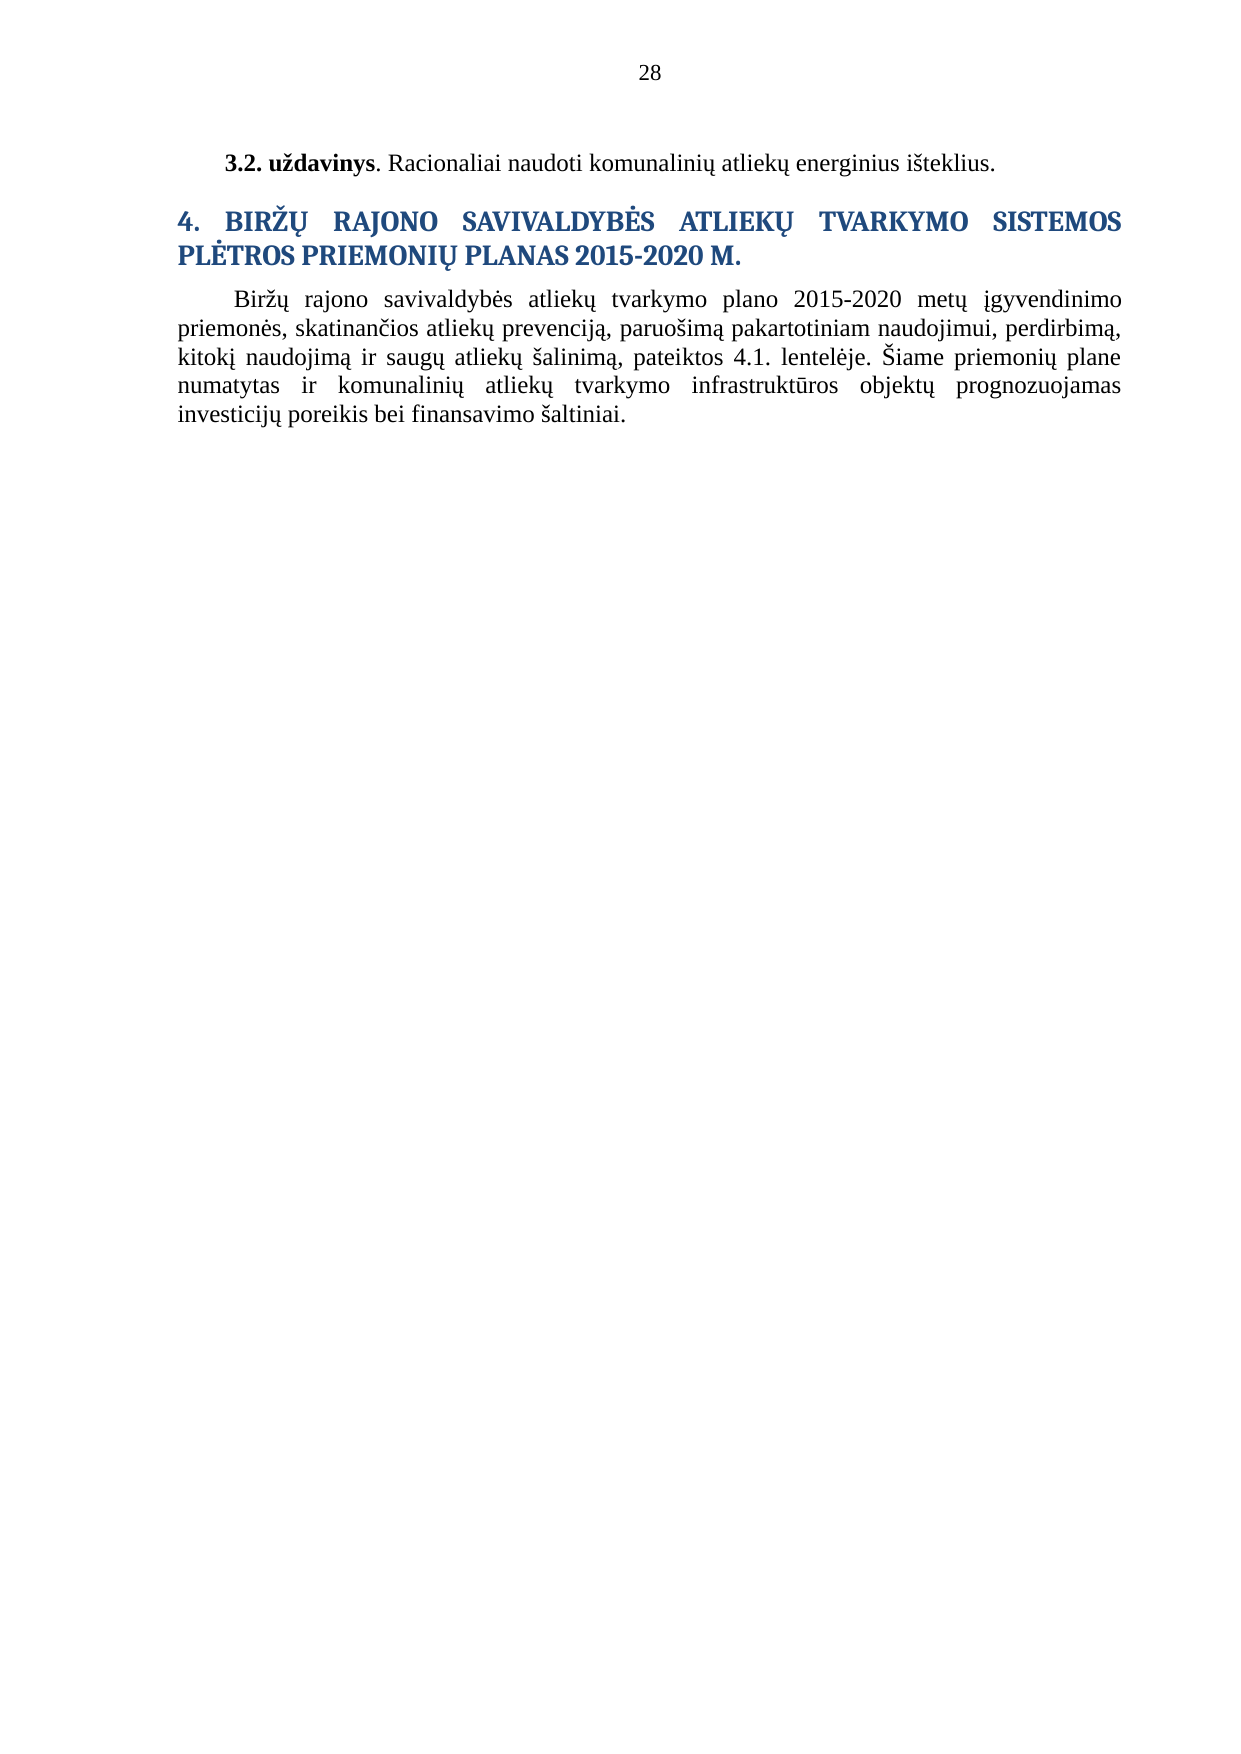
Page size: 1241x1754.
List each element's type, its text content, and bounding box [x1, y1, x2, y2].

text 4. Biržų rajono savivaldybės atliekų tvarkymo sistemos plėtros priemonių planas 2015-2020 m. [177, 205, 1122, 272]
text 3.2. uždavinys. Racionaliai naudoti komunalinių atliekų energinius išteklius. [224, 148, 1122, 176]
text Biržų rajono savivaldybės atliekų tvarkymo plano 2015-2020 metų įgyvendinimo priemonės, skatinančios atliekų prevenciją, paruošimą pakartotiniam naudojimui, perdirbimą, kitokį naudojimą ir saugų atliekų šalinimą, pateiktos 4.1. lentelėje. Šiame priemonių plane numatytas ir komunalinių atliekų tvarkymo infrastruktūros objektų prognozuojamas investicijų poreikis bei finansavimo šaltiniai. [177, 284, 1122, 428]
